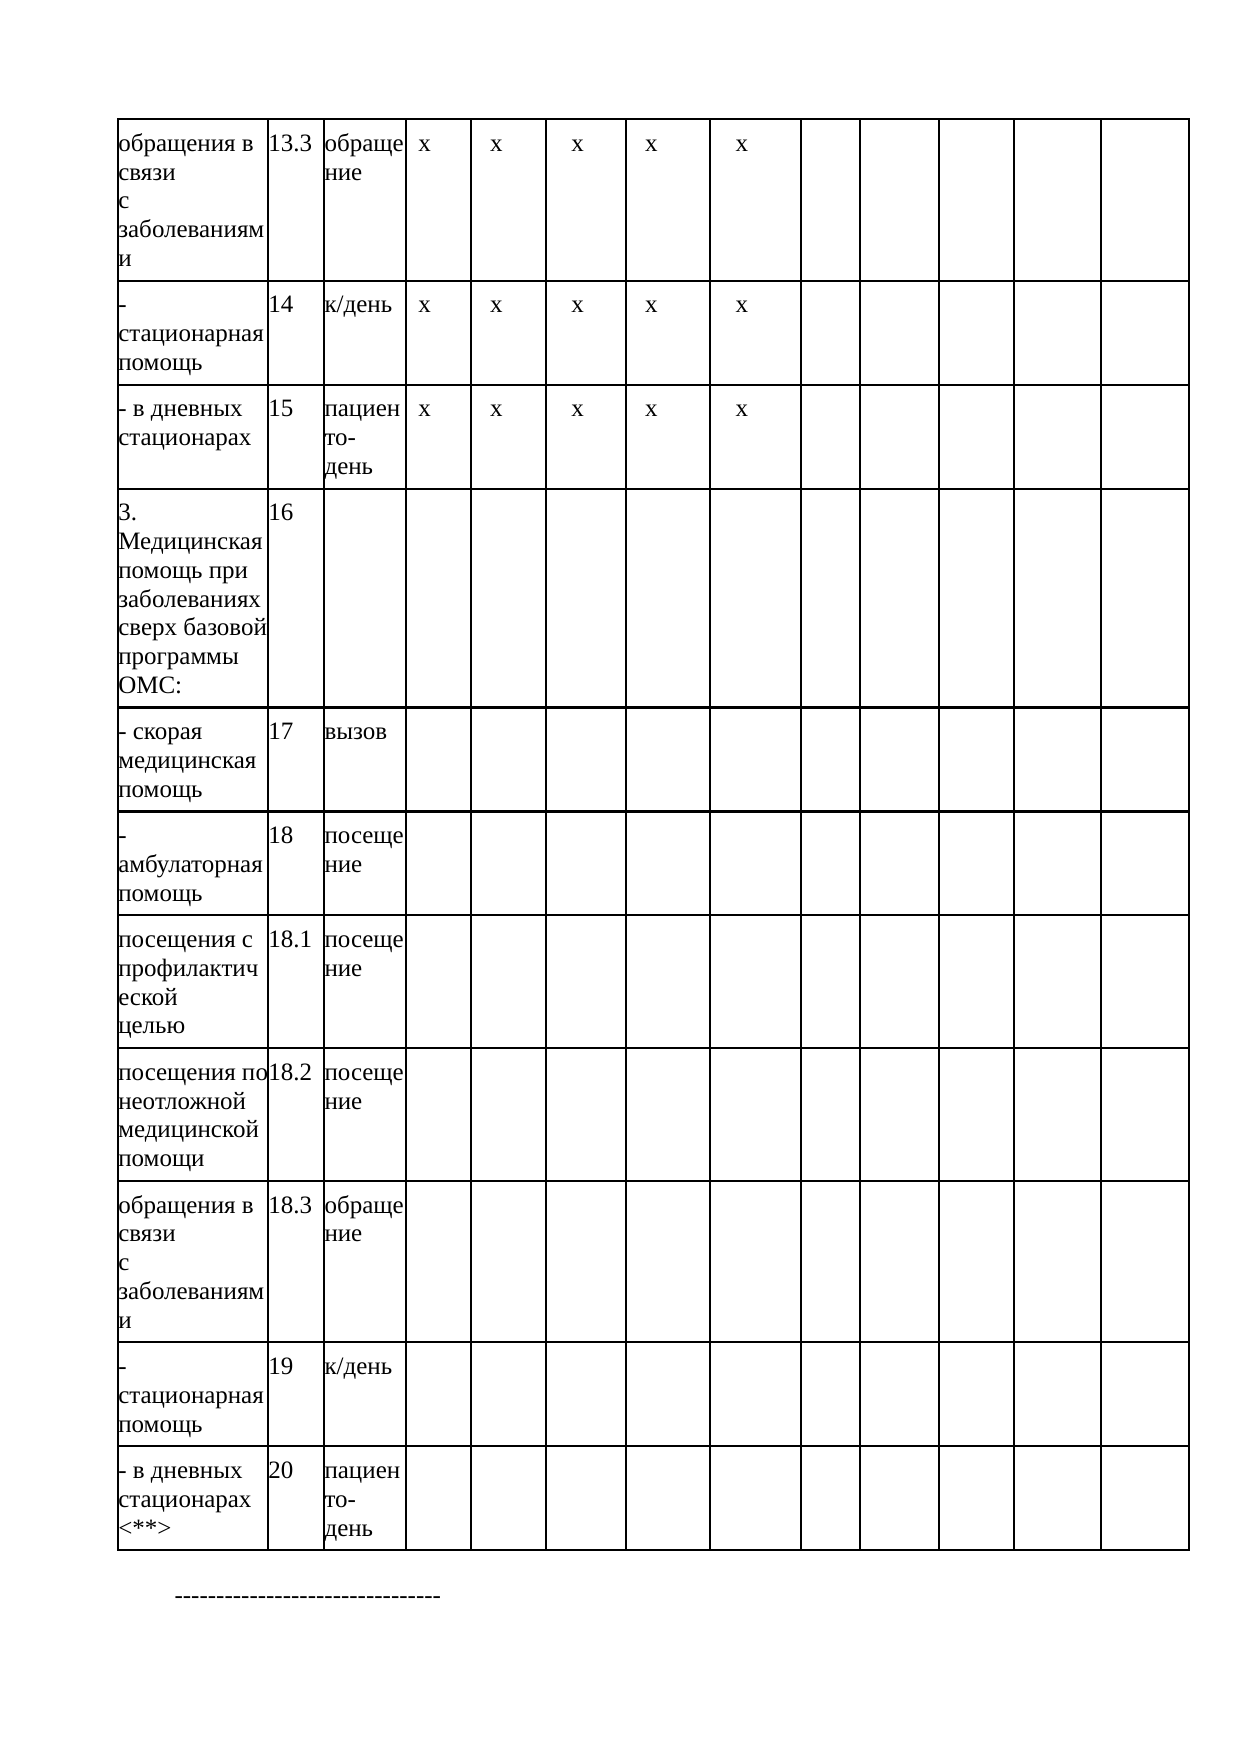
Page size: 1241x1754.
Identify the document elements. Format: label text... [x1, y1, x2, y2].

table_cell [1102, 490, 1188, 706]
table_cell [1102, 1447, 1188, 1549]
table_cell x [472, 120, 545, 279]
table_cell [472, 1182, 545, 1341]
table_cell [802, 916, 859, 1047]
table_cell [1102, 916, 1188, 1047]
table_cell [407, 1049, 470, 1180]
table_cell [711, 709, 800, 810]
table_cell к/день [325, 282, 405, 383]
table_cell x [627, 386, 709, 487]
table_cell [547, 916, 625, 1047]
table_cell [861, 1343, 938, 1445]
table_cell 15 [269, 386, 323, 487]
table_cell [627, 1182, 709, 1341]
table_cell [627, 490, 709, 706]
table_cell [861, 386, 938, 487]
table_cell вызов [325, 709, 405, 810]
table_cell [1015, 709, 1100, 810]
table_cell [1102, 1049, 1188, 1180]
table_cell [627, 1049, 709, 1180]
table_cell [407, 1447, 470, 1549]
table_cell [627, 916, 709, 1047]
table_cell [861, 709, 938, 810]
table_cell к/день [325, 1343, 405, 1445]
table_cell - скорая медицинская помощь [119, 709, 267, 810]
table_cell [1015, 1343, 1100, 1445]
table_cell - стационарная помощь [119, 282, 267, 383]
table_cell [861, 1049, 938, 1180]
table_cell 19 [269, 1343, 323, 1445]
table_cell [1102, 282, 1188, 383]
table_cell [940, 916, 1013, 1047]
table_cell [472, 1343, 545, 1445]
table_cell [861, 916, 938, 1047]
table_cell [547, 813, 625, 914]
table_cell [861, 1182, 938, 1341]
table_cell [861, 490, 938, 706]
table_cell [802, 1049, 859, 1180]
table_cell [407, 709, 470, 810]
table_cell [802, 813, 859, 914]
table_cell [940, 490, 1013, 706]
table_cell посещения с профилактической целью [119, 916, 267, 1047]
table_cell - амбулаторная помощь [119, 813, 267, 914]
table_cell посещение [325, 813, 405, 914]
table_cell 18 [269, 813, 323, 914]
table_cell 14 [269, 282, 323, 383]
table_cell [407, 916, 470, 1047]
table_cell 13.3 [269, 120, 323, 279]
table_cell [802, 490, 859, 706]
table_cell x [627, 282, 709, 383]
table_cell x [472, 282, 545, 383]
table_cell [547, 490, 625, 706]
table_cell [547, 1049, 625, 1180]
table_cell [940, 386, 1013, 487]
table_cell x [407, 386, 470, 487]
table_cell [627, 1343, 709, 1445]
table_cell [861, 120, 938, 279]
table_cell [940, 1049, 1013, 1180]
table_cell [940, 1447, 1013, 1549]
table_cell пациенто- день [325, 1447, 405, 1549]
table_cell x [627, 120, 709, 279]
table_cell [1015, 386, 1100, 487]
table_cell [1102, 1343, 1188, 1445]
table_cell [940, 1343, 1013, 1445]
table_cell 20 [269, 1447, 323, 1549]
table_cell x [407, 120, 470, 279]
table_cell x [547, 282, 625, 383]
table_cell [861, 813, 938, 914]
table_cell [802, 386, 859, 487]
table_cell [407, 490, 470, 706]
table_cell [1015, 813, 1100, 914]
table_cell [325, 490, 405, 706]
table_cell [940, 1182, 1013, 1341]
table_cell [802, 1447, 859, 1549]
table_cell [472, 813, 545, 914]
table_cell обращение [325, 120, 405, 279]
table_cell [711, 1447, 800, 1549]
table_cell [547, 1343, 625, 1445]
table_cell [1102, 813, 1188, 914]
table_cell [861, 1447, 938, 1549]
table_cell [547, 1447, 625, 1549]
table_cell [861, 282, 938, 383]
table_cell [940, 282, 1013, 383]
table_cell [407, 1182, 470, 1341]
table_cell [711, 1182, 800, 1341]
table_cell пациенто- день [325, 386, 405, 487]
table_cell 16 [269, 490, 323, 706]
table_cell [407, 813, 470, 914]
table_cell [1015, 1049, 1100, 1180]
table_cell [711, 1049, 800, 1180]
table_cell [1102, 386, 1188, 487]
table_cell [802, 1343, 859, 1445]
table_cell x [472, 386, 545, 487]
table_cell [627, 813, 709, 914]
table_cell - в дневных стационарах [119, 386, 267, 487]
table_cell [940, 120, 1013, 279]
table_cell [1015, 1182, 1100, 1341]
table_cell [1015, 490, 1100, 706]
table_cell [1015, 916, 1100, 1047]
table_cell [472, 916, 545, 1047]
table_cell 3. Медицинская помощь при заболеваниях сверх базовой программы ОМС: [119, 490, 267, 706]
table_cell [802, 709, 859, 810]
table_cell x [711, 386, 800, 487]
table_cell x [547, 386, 625, 487]
table_cell [1015, 282, 1100, 383]
table_cell [547, 709, 625, 810]
table_cell [711, 490, 800, 706]
table_cell 18.1 [269, 916, 323, 1047]
table_cell [627, 1447, 709, 1549]
table_cell 17 [269, 709, 323, 810]
table_cell x [547, 120, 625, 279]
table_cell [711, 1343, 800, 1445]
table_cell 18.2 [269, 1049, 323, 1180]
table_cell обращения в связи с заболеваниями [119, 1182, 267, 1341]
table_cell x [711, 282, 800, 383]
table_cell - в дневных стационарах <**> [119, 1447, 267, 1549]
table_cell 18.3 [269, 1182, 323, 1341]
table_cell x [407, 282, 470, 383]
table_cell посещения по неотложной медицинской помощи [119, 1049, 267, 1180]
table_cell [472, 709, 545, 810]
table_cell [1102, 1182, 1188, 1341]
table_cell [1102, 120, 1188, 279]
table_cell [802, 120, 859, 279]
table_cell [1015, 1447, 1100, 1549]
table_cell [407, 1343, 470, 1445]
table_cell обращения в связи с заболеваниями [119, 120, 267, 279]
table_cell посещение [325, 916, 405, 1047]
table_cell [802, 282, 859, 383]
table_cell [627, 709, 709, 810]
table_cell [802, 1182, 859, 1341]
table_cell x [711, 120, 800, 279]
list -------------------------------- [118, 1580, 1122, 1609]
table_cell обращение [325, 1182, 405, 1341]
table_cell [472, 490, 545, 706]
table_cell [1102, 709, 1188, 810]
table_cell [547, 1182, 625, 1341]
table_cell [711, 916, 800, 1047]
table_cell [711, 813, 800, 914]
table_cell посещение [325, 1049, 405, 1180]
table_cell [472, 1447, 545, 1549]
table_cell [940, 709, 1013, 810]
table_cell [472, 1049, 545, 1180]
table_cell [940, 813, 1013, 914]
table_cell - стационарная помощь [119, 1343, 267, 1445]
table_cell [1015, 120, 1100, 279]
